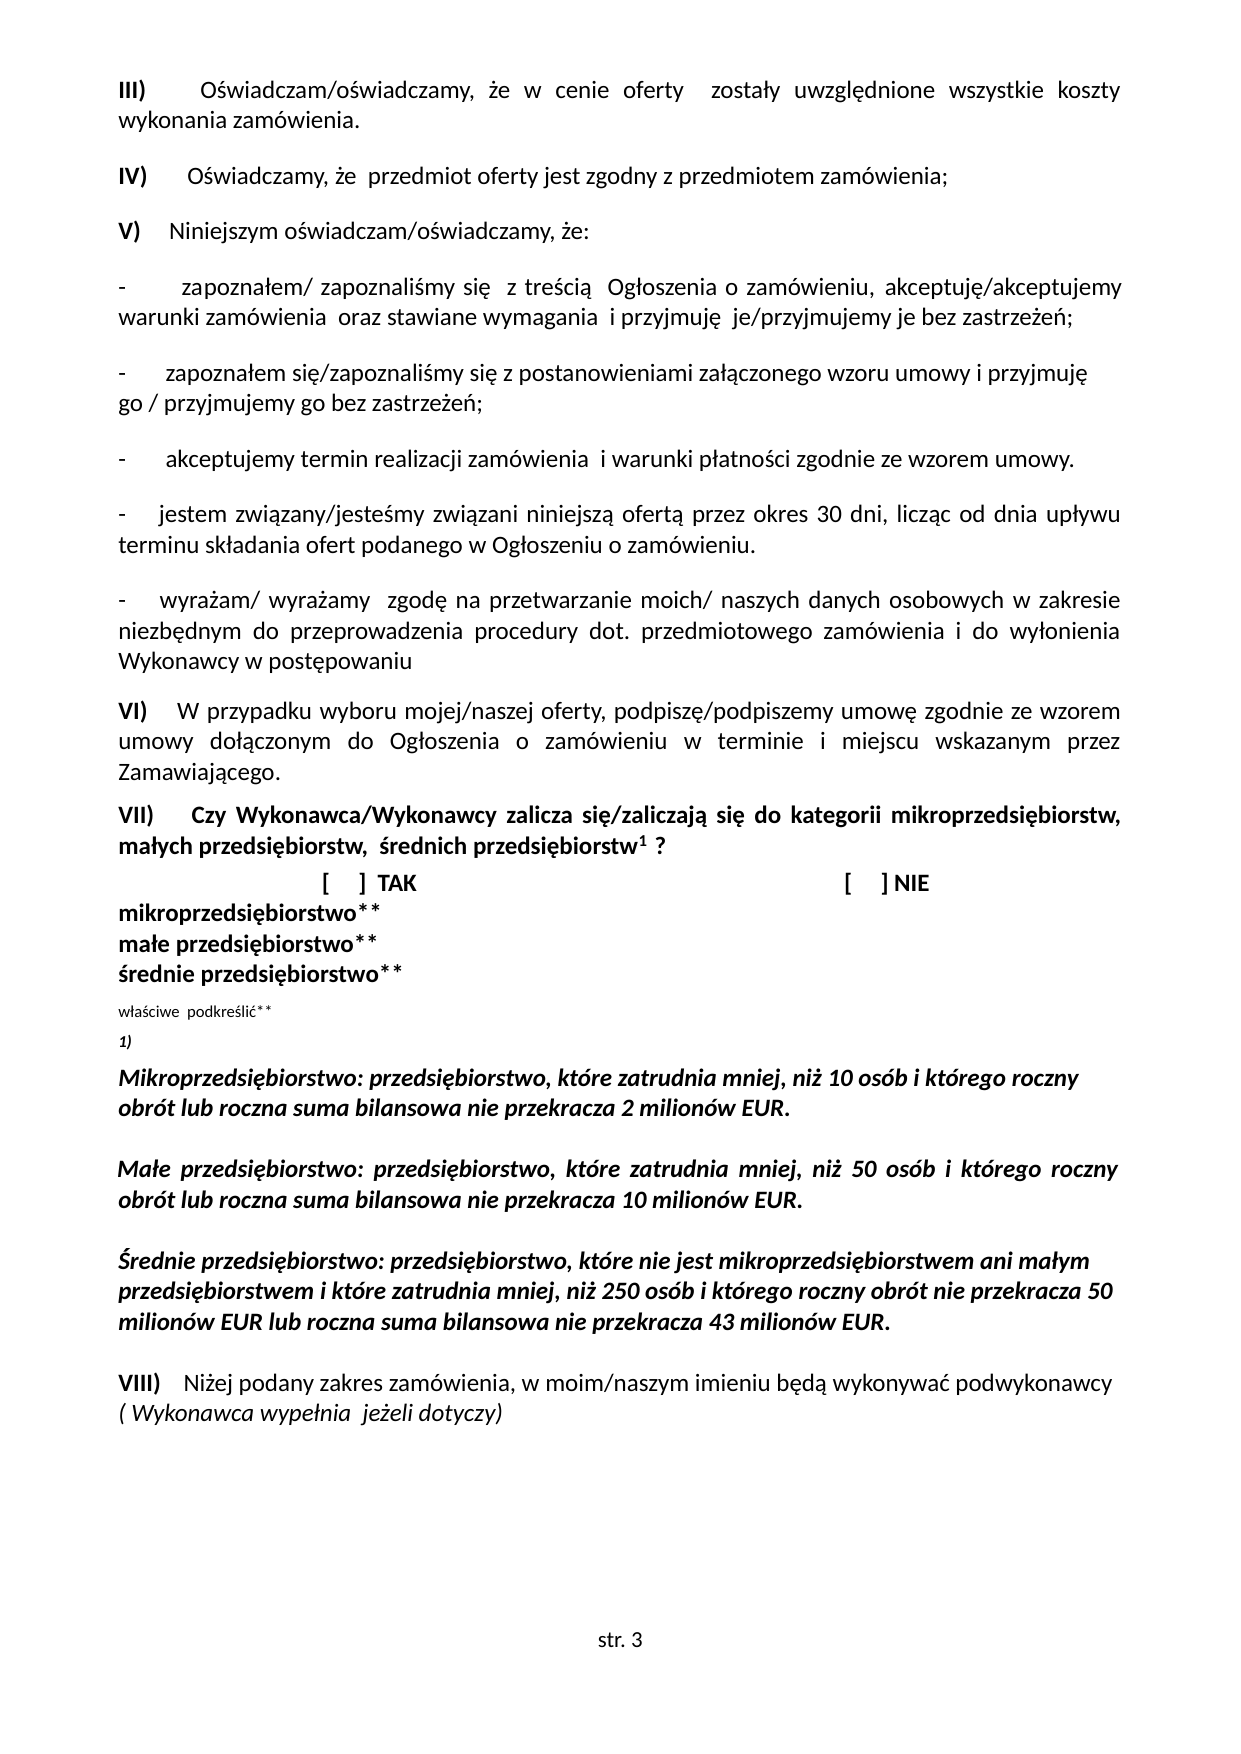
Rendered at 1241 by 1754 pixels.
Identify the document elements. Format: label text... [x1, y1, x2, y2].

list VI) W przypadku wyboru mojej/naszej oferty, podpiszę/podpiszemy umowę zgodnie ze wzorem umowy dołączonym do Ogłoszenia o zamówieniu w terminie i miejscu wskazanym przez Zamawiającego. [118, 695, 1122, 787]
text VIII) Niżej podany zakres zamówienia, w moim/naszym imieniu będą wykonywać podwykonawcy ( Wykonawca wypełnia jeżeli dotyczy) [118, 1367, 1122, 1428]
text Małe przedsiębiorstwo: przedsiębiorstwo, które zatrudnia mniej, niż 50 osób i którego roczny obrót lub roczna suma bilansowa nie przekracza 10 milionów EUR. [117, 1153, 1122, 1214]
text Mikroprzedsiębiorstwo: przedsiębiorstwo, które zatrudnia mniej, niż 10 osób i którego roczny obrót lub roczna suma bilansowa nie przekracza 2 milionów EUR. [118, 1062, 1122, 1123]
text Średnie przedsiębiorstwo: przedsiębiorstwo, które nie jest mikroprzedsiębiorstwem ani małym przedsiębiorstwem i które zatrudnia mniej, niż 250 osób i którego roczny obrót nie przekracza 50 milionów EUR lub roczna suma bilansowa nie przekracza 43 milionów EUR. [118, 1245, 1122, 1337]
text - wyrażam/ wyrażamy zgodę na przetwarzanie moich/ naszych danych osobowych w zakresie niezbędnym do przeprowadzenia procedury dot. przedmiotowego zamówienia i do wyłonienia Wykonawcy w postępowaniu [118, 584, 1122, 676]
text VII) Czy Wykonawca/Wykonawcy zalicza się/zaliczają się do kategorii mikroprzedsiębiorstw, małych przedsiębiorstw, średnich przedsiębiorstw1 ? [118, 799, 1122, 861]
text właściwe podkreślić** [118, 1001, 1122, 1031]
list - zapoznałem się/zapoznaliśmy się z postanowieniami załączonego wzoru umowy i przyjmuję go / przyjmujemy go bez zastrzeżeń; [118, 357, 1122, 418]
list - akceptujemy termin realizacji zamówienia i warunki płatności zgodnie ze wzorem umowy. [118, 443, 1122, 473]
text mikroprzedsiębiorstwo** [118, 897, 1122, 928]
list IV) Oświadczamy, że przedmiot oferty jest zgodny z przedmiotem zamówienia; [118, 160, 1122, 190]
list V) Niniejszym oświadczam/oświadczamy, że: [118, 215, 1122, 246]
list - zapoznałem/ zapoznaliśmy się z treścią Ogłoszenia o zamówieniu, akceptuję/akceptujemy warunki zamówienia oraz stawiane wymagania i przyjmuję je/przyjmujemy je bez zastrzeżeń; [118, 271, 1122, 332]
text [ ] TAK [ ] NIE [118, 867, 1122, 897]
list - jestem związany/jesteśmy związani niniejszą ofertą przez okres 30 dni, licząc od dnia upływu terminu składania ofert podanego w Ogłoszeniu o zamówieniu. [118, 498, 1122, 559]
list III) Oświadczam/oświadczamy, że w cenie oferty zostały uwzględnione wszystkie koszty wykonania zamówienia. [118, 74, 1122, 135]
text małe przedsiębiorstwo** [118, 928, 1122, 958]
text 1) [118, 1031, 1122, 1062]
text średnie przedsiębiorstwo** [118, 958, 1122, 989]
